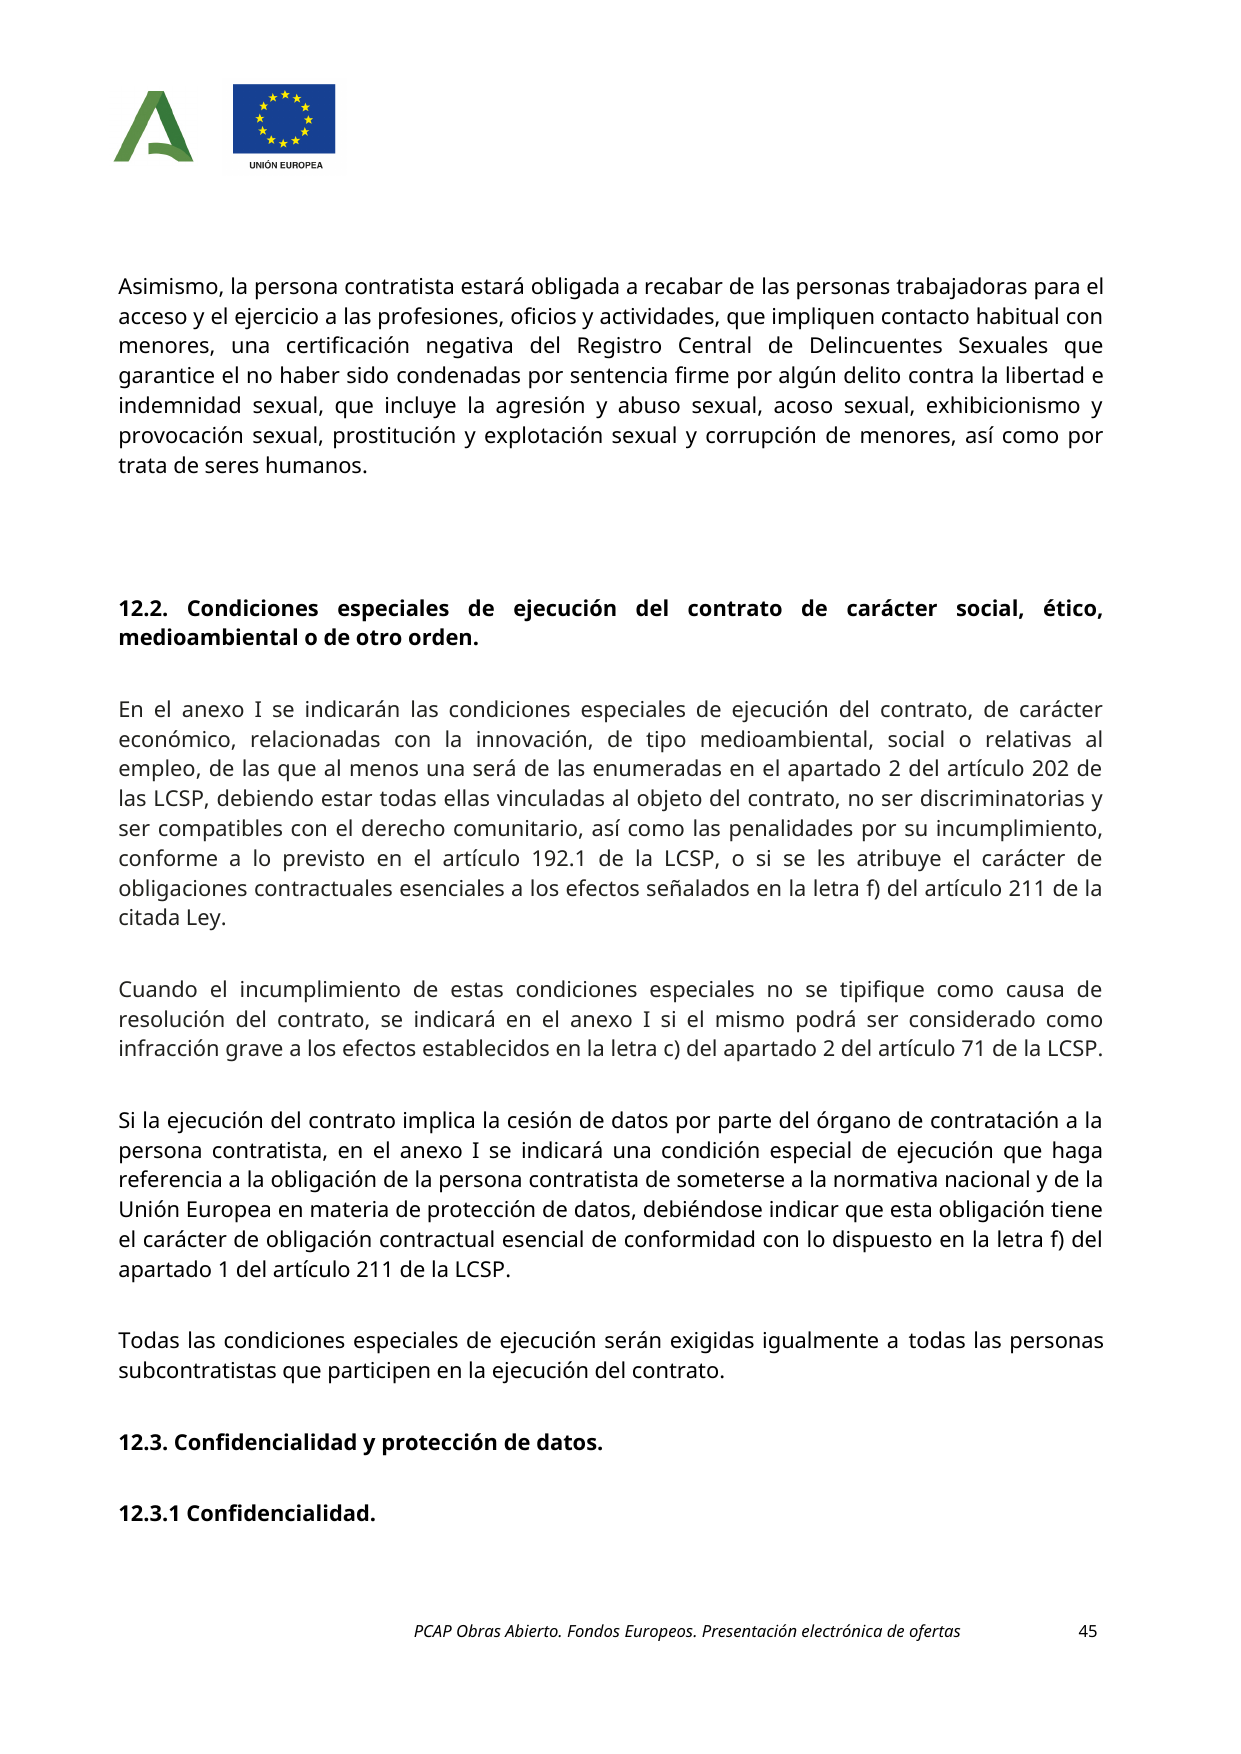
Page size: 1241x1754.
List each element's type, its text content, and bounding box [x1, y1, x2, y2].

text En el anexo I se indicarán las condiciones especiales de ejecución del contrato, de carácter económico, relacionadas con la innovación, de tipo medioambiental, social o relativas al empleo, de las que al menos una será de las enumeradas en el apartado 2 del artículo 202 de las LCSP, debiendo estar todas ellas vinculadas al objeto del contrato, no ser discriminatorias y ser compatibles con el derecho comunitario, así como las penalidades por su incumplimiento, conforme a lo previsto en el artículo 192.1 de la LCSP, o si se les atribuye el carácter de obligaciones contractuales esenciales a los efectos señalados en la letra f) del artículo 211 de la citada Ley. [118, 694, 1104, 932]
text 12.3. Confidencialidad y protección de datos. [118, 1426, 1104, 1456]
text 12.3.1 Confidencialidad. [118, 1498, 1104, 1528]
text Cuando el incumplimiento de estas condiciones especiales no se tipifique como causa de resolución del contrato, se indicará en el anexo I si el mismo podrá ser considerado como infracción grave a los efectos establecidos en la letra c) del apartado 2 del artículo 71 de la LCSP. [118, 974, 1104, 1063]
text Todas las condiciones especiales de ejecución serán exigidas igualmente a todas las personas subcontratistas que participen en la ejecución del contrato. [118, 1325, 1104, 1385]
text Si la ejecución del contrato implica la cesión de datos por parte del órgano de contratación a la persona contratista, en el anexo I se indicará una condición especial de ejecución que haga referencia a la obligación de la persona contratista de someterse a la normativa nacional y de la Unión Europea en materia de protección de datos, debiéndose indicar que esta obligación tiene el carácter de obligación contractual esencial de conformidad con lo dispuesto en la letra f) del apartado 1 del artículo 211 de la LCSP. [118, 1105, 1104, 1283]
text 12.2. Condiciones especiales de ejecución del contrato de carácter social, ético, medioambiental o de otro orden. [118, 592, 1104, 652]
picture [221, 78, 347, 176]
text Asimismo, la persona contratista estará obligada a recabar de las personas trabajadoras para el acceso y el ejercicio a las profesiones, oficios y actividades, que impliquen contacto habitual con menores, una certificación negativa del Registro Central de Delincuentes Sexuales que garantice el no haber sido condenadas por sentencia firme por algún delito contra la libertad e indemnidad sexual, que incluye la agresión y abuso sexual, acoso sexual, exhibicionismo y provocación sexual, prostitución y explotación sexual y corrupción de menores, así como por trata de seres humanos. [118, 271, 1104, 479]
picture [109, 86, 198, 166]
